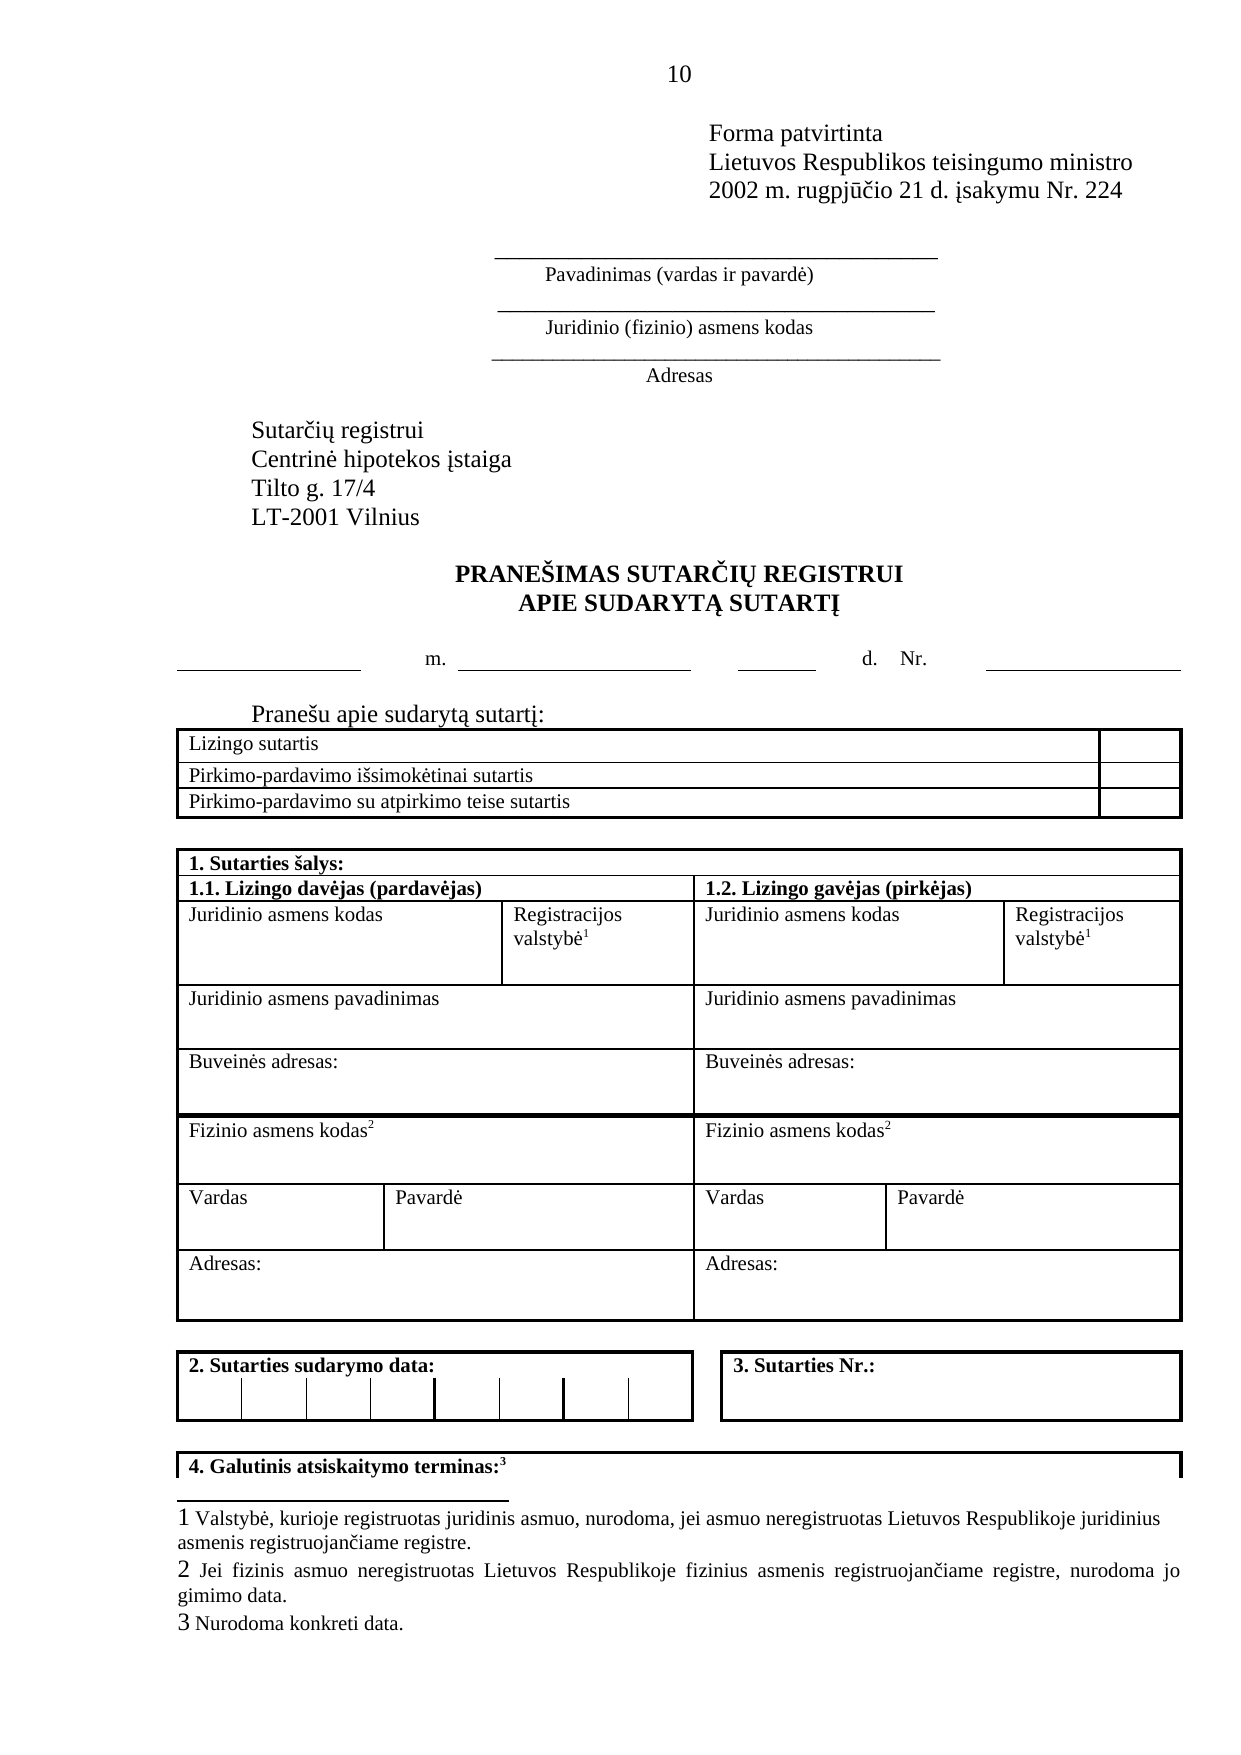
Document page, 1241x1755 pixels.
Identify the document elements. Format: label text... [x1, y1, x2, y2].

table_header [694, 851, 1179, 875]
table_cell Registracijos valstybė [503, 902, 693, 950]
table_cell [179, 1209, 383, 1249]
text Juridinio (fizinio) asmens kodas [177, 315, 1181, 339]
table_cell [385, 1209, 693, 1249]
text Pranešu apie sudarytą sutartį: [177, 699, 1181, 728]
table_cell [179, 1142, 693, 1183]
table_cell [695, 1209, 885, 1249]
table_header 1. Sutarties šalys: [179, 851, 694, 875]
table_header Nr. [889, 646, 986, 670]
table_cell [500, 1378, 562, 1419]
text Lietuvos Respublikos teisingumo ministro [177, 147, 1181, 176]
table_header d. [816, 646, 889, 670]
table_cell [1101, 763, 1179, 787]
table_cell [695, 1074, 1179, 1113]
table_header [177, 646, 361, 670]
table_cell Vardas [695, 1185, 885, 1209]
text 2002 m. rugpjūčio 21 d. įsakymu Nr. 224 [177, 176, 1181, 204]
table_cell [695, 1275, 1179, 1318]
table_cell Juridinio asmens kodas [179, 902, 501, 950]
table_cell [695, 1010, 1179, 1048]
table_header m. [361, 646, 458, 670]
table_cell [371, 1378, 433, 1419]
table_cell [629, 1378, 691, 1419]
table_cell [179, 950, 501, 984]
table_cell Juridinio asmens pavadinimas [695, 986, 1179, 1010]
table_header [458, 646, 691, 670]
text Sutarčių registrui [177, 416, 1181, 444]
text Pavadinimas (vardas ir pavardė) [177, 262, 1181, 286]
text PRANEŠIMAS SUTARČIŲ REGISTRUI [177, 559, 1181, 588]
table_cell [695, 1142, 1179, 1183]
table_header [691, 646, 738, 670]
table_cell Adresas: [179, 1251, 693, 1275]
table_header Lizingo sutartis [179, 731, 1098, 761]
table_header 3. Sutarties Nr.: [723, 1354, 1179, 1377]
table_cell Pavardė [385, 1185, 693, 1209]
table_cell Buveinės adresas: [695, 1050, 1179, 1073]
text APIE SUDARYTĄ SUTARTĮ [177, 588, 1181, 617]
text LT-2001 Vilnius [177, 502, 1181, 531]
table_cell Juridinio asmens pavadinimas [179, 986, 693, 1010]
table_cell Juridinio asmens kodas [695, 902, 1003, 950]
table_cell [179, 1010, 693, 1048]
table_cell [565, 1378, 628, 1419]
table_header [694, 1350, 720, 1377]
text Forma patvirtinta [709, 118, 1181, 147]
table_cell [695, 950, 1003, 984]
table_header [986, 646, 1181, 670]
table_cell 1.2. Lizingo gavėjas (pirkėjas) [695, 876, 1179, 900]
table_header 2. Sutarties sudarymo data: [179, 1354, 691, 1377]
table_cell [1101, 789, 1179, 816]
table_cell Registracijos valstybė1 [1005, 902, 1179, 950]
table_cell [694, 1378, 720, 1419]
text Adresas [177, 363, 1181, 387]
table_cell [242, 1378, 306, 1419]
table_cell [1005, 950, 1179, 984]
table_cell Vardas [179, 1185, 383, 1209]
table_cell Fizinio asmens kodas2 [695, 1118, 1179, 1142]
table_header [1101, 731, 1179, 761]
table_cell [179, 1378, 241, 1419]
table_cell Pavardė [887, 1185, 1179, 1209]
table_cell [436, 1378, 499, 1419]
table_cell Adresas: [695, 1251, 1179, 1275]
table_cell [723, 1378, 1179, 1419]
table_cell [179, 1074, 693, 1113]
table_cell Fizinio asmens kodas [179, 1118, 693, 1142]
text Centrinė hipotekos įstaiga [177, 444, 1181, 473]
table_cell Buveinės adresas: [179, 1050, 693, 1073]
table_cell [179, 1275, 693, 1318]
table_cell [503, 950, 693, 984]
table_cell Pirkimo-pardavimo išsimokėtinai sutartis [179, 763, 1098, 787]
table_cell [307, 1378, 370, 1419]
text Tilto g. 17/4 [177, 473, 1181, 502]
table_cell 1.1. Lizingo davėjas (pardavėjas) [179, 876, 693, 900]
table_cell Pirkimo-pardavimo su atpirkimo teise sutartis [179, 789, 1098, 816]
table_header [738, 646, 816, 670]
table_cell [887, 1209, 1179, 1249]
table_header 4. Galutinis atsiskaitymo terminas: [179, 1454, 1179, 1478]
